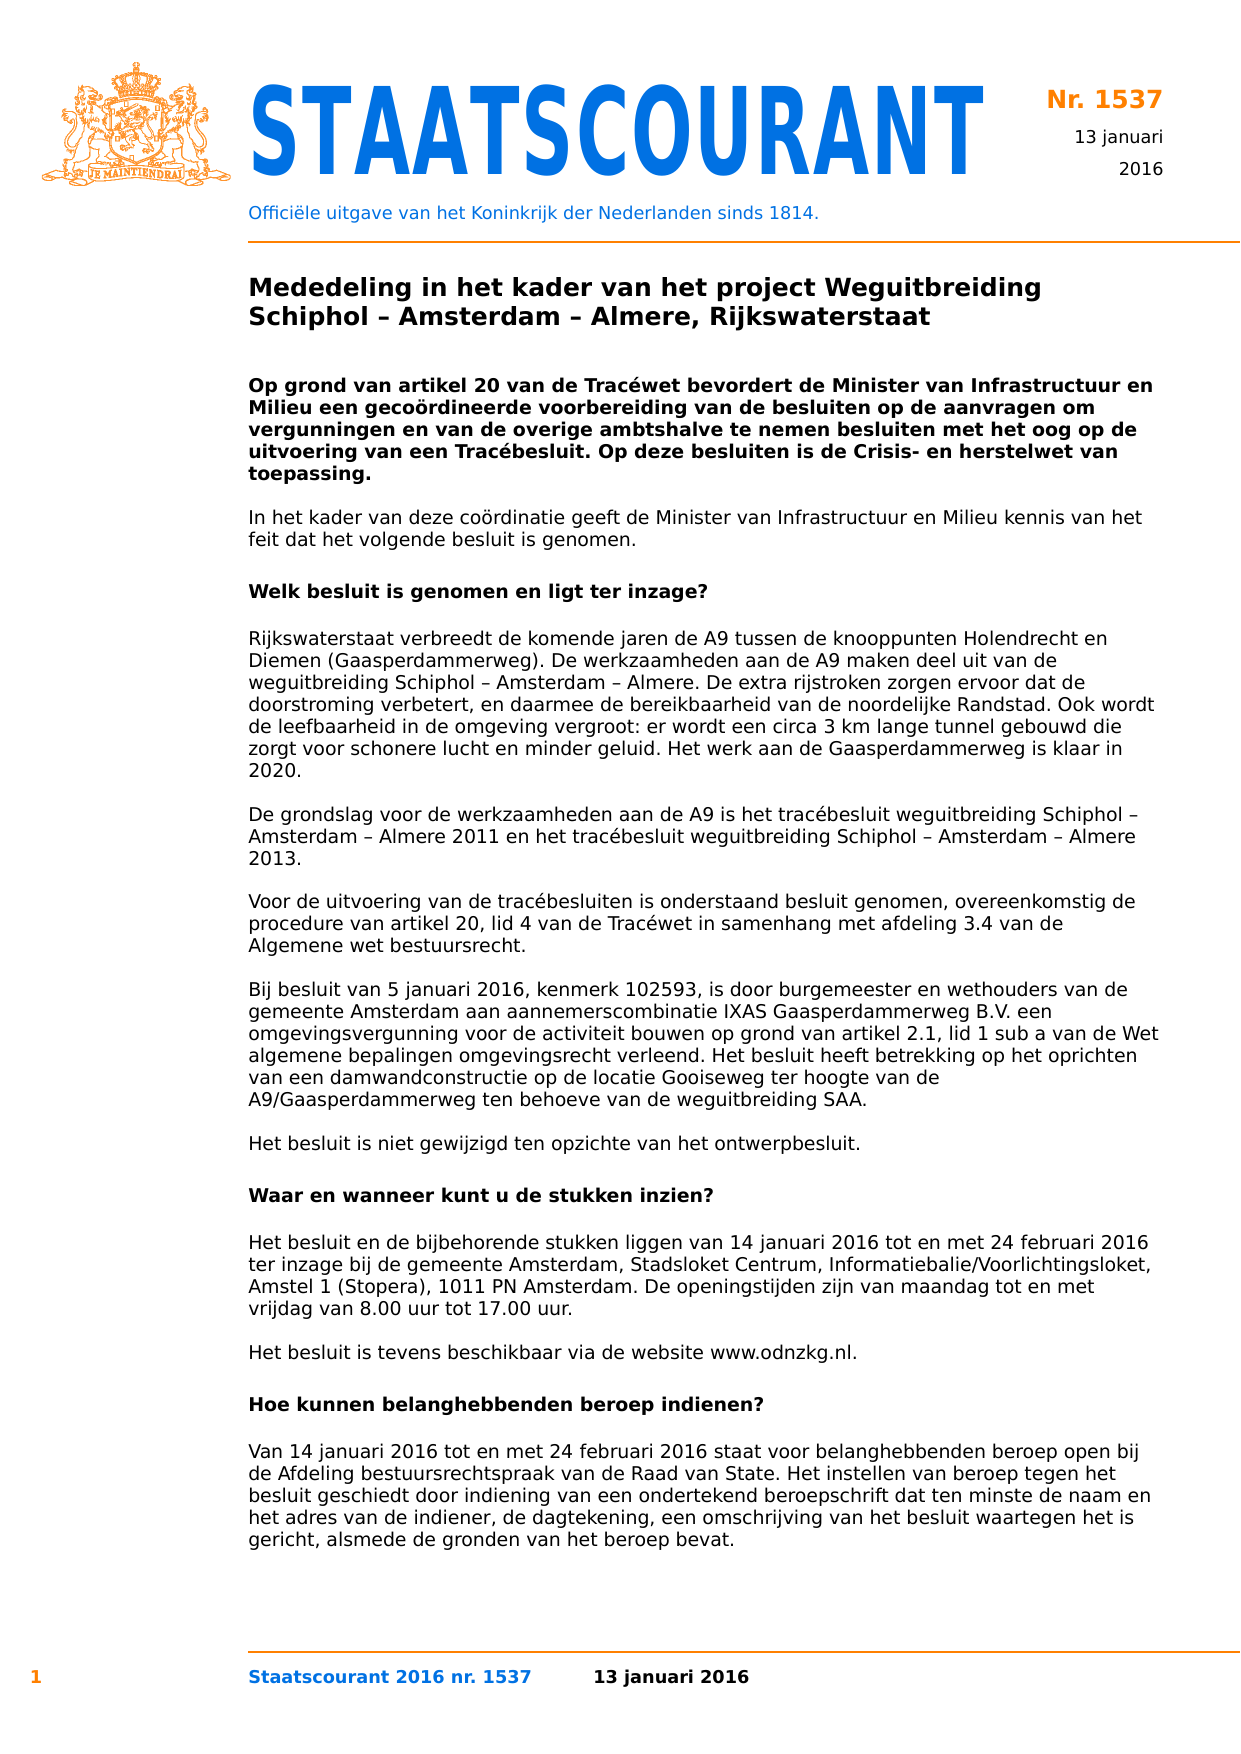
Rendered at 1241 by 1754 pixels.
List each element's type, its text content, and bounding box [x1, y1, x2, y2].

subtitle Mededeling in het kader van het project Weguitbreiding Schiphol – Amsterdam – Almere, Rijkswaterstaat [248, 273, 1163, 331]
text De grondslag voor de werkzaamheden aan de A9 is het tracébesluit weguitbreiding Schiphol – Amsterdam – Almere 2011 en het tracébesluit weguitbreiding Schiphol – Amsterdam – Almere 2013. [248, 803, 1163, 869]
subtitle Hoe kunnen belanghebbenden beroep indienen? [248, 1394, 1163, 1416]
text Het besluit is tevens beschikbaar via de website www.odnzkg.nl. [248, 1342, 1163, 1364]
text Van 14 januari 2016 tot en met 24 februari 2016 staat voor belanghebbenden beroep open bij de Afdeling bestuursrechtspraak van de Raad van State. Het instellen van beroep tegen het besluit geschiedt door indiening van een ondertekend beroepschrift dat ten minste de naam en het adres van de indiener, de dagtekening, een omschrijving van het besluit waartegen het is gericht, alsmede de gronden van het beroep bevat. [248, 1441, 1163, 1551]
subtitle Welk besluit is genomen en ligt ter inzage? [248, 581, 1163, 603]
subtitle Waar en wanneer kunt u de stukken inzien? [248, 1185, 1163, 1207]
picture [41, 62, 231, 186]
table_cell 13 januari [998, 121, 1240, 153]
text Voor de uitvoering van de tracébesluiten is onderstaand besluit genomen, overeenkomstig de procedure van artikel 20, lid 4 van de Tracéwet in samenhang met afdeling 3.4 van de Algemene wet bestuursrecht. [248, 891, 1163, 957]
table_cell 2016 [998, 153, 1240, 203]
text Bij besluit van 5 januari 2016, kenmerk 102593, is door burgemeester en wethouders van de gemeente Amsterdam aan aannemerscombinatie IXAS Gaasperdammerweg B.V. een omgevingsvergunning voor de activiteit bouwen op grond van artikel 2.1, lid 1 sub a van de Wet algemene bepalingen omgevingsrecht verleend. Het besluit heeft betrekking op het oprichten van een damwandconstructie op de locatie Gooiseweg ter hoogte van de A9/Gaasperdammerweg ten behoeve van de weguitbreiding SAA. [248, 979, 1163, 1111]
table_header STAATSCOURANT [248, 62, 998, 203]
text Het besluit en de bijbehorende stukken liggen van 14 januari 2016 tot en met 24 februari 2016 ter inzage bij de gemeente Amsterdam, Stadsloket Centrum, Informatiebalie/Voorlichtingsloket, Amstel 1 (Stopera), 1011 PN Amsterdam. De openingstijden zijn van maandag tot en met vrijdag van 8.00 uur tot 17.00 uur. [248, 1232, 1163, 1320]
text Op grond van artikel 20 van de Tracéwet bevordert de Minister van Infrastructuur en Milieu een gecoördineerde voorbereiding van de besluiten op de aanvragen om vergunningen en van de overige ambtshalve te nemen besluiten met het oog op de uitvoering van een Tracébesluit. Op deze besluiten is de Crisis- en herstelwet van toepassing. [248, 375, 1163, 485]
table_header [25, 62, 248, 241]
table_header Nr. 1537 [998, 62, 1240, 121]
text Het besluit is niet gewijzigd ten opzichte van het ontwerpbesluit. [248, 1133, 1163, 1155]
text In het kader van deze coördinatie geeft de Minister van Infrastructuur en Milieu kennis van het feit dat het volgende besluit is genomen. [248, 507, 1163, 551]
table_cell Officiële uitgave van het Koninkrijk der Nederlanden sinds 1814. [248, 203, 1240, 241]
text Rijkswaterstaat verbreedt de komende jaren de A9 tussen de knooppunten Holendrecht en Diemen (Gaasperdammerweg). De werkzaamheden aan de A9 maken deel uit van de weguitbreiding Schiphol – Amsterdam – Almere. De extra rijstroken zorgen ervoor dat de doorstroming verbetert, en daarmee de bereikbaarheid van de noordelijke Randstad. Ook wordt de leefbaarheid in de omgeving vergroot: er wordt een circa 3 km lange tunnel gebouwd die zorgt voor schonere lucht en minder geluid. Het werk aan de Gaasperdammerweg is klaar in 2020. [248, 628, 1163, 782]
